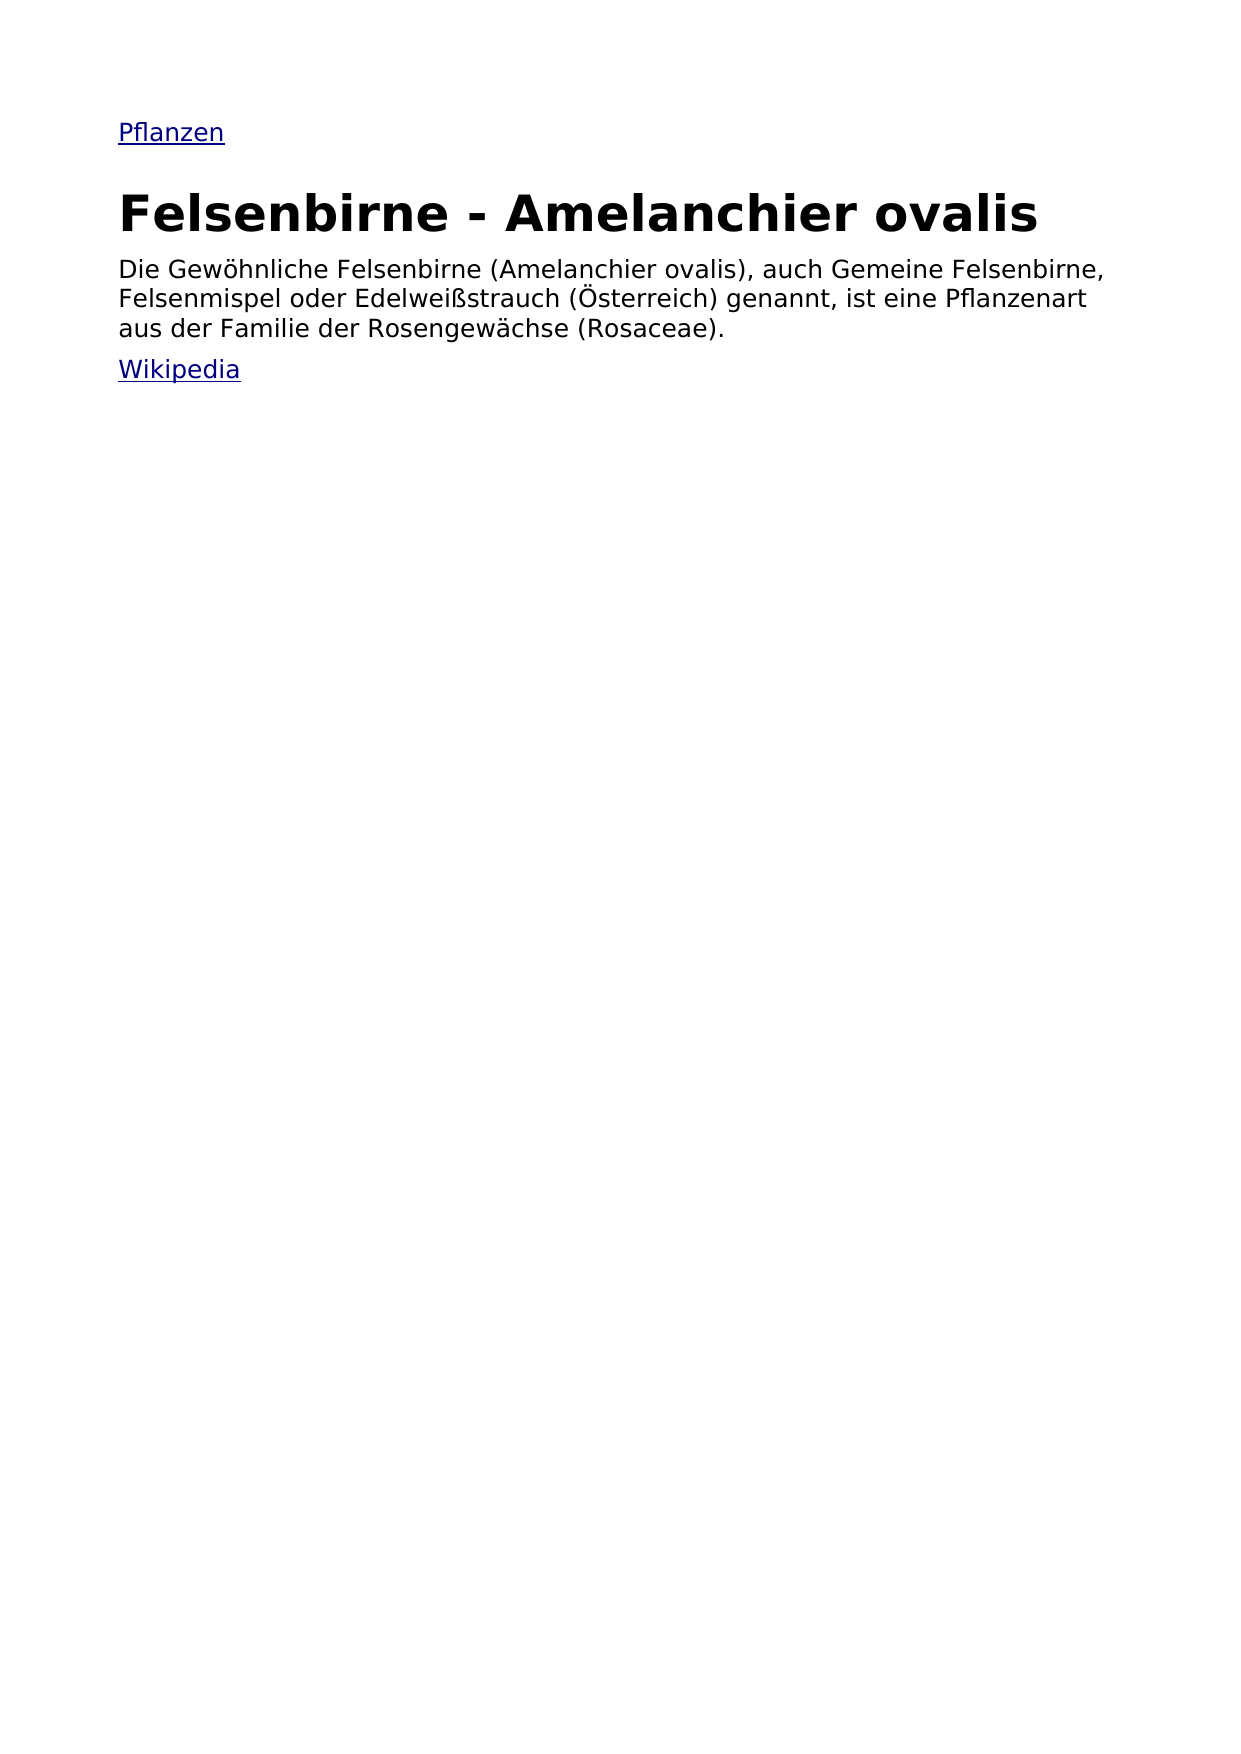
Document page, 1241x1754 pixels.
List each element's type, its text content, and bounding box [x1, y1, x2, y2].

subtitle Felsenbirne - Amelanchier ovalis [118, 185, 1122, 243]
text Pflanzen [118, 118, 1122, 147]
text Die Gewöhnliche Felsenbirne (Amelanchier ovalis), auch Gemeine Felsenbirne, Felsenmispel oder Edelweißstrauch (Österreich) genannt, ist eine Pflanzenart aus der Familie der Rosengewächse (Rosaceae). [118, 256, 1122, 343]
text Wikipedia [118, 356, 1122, 385]
